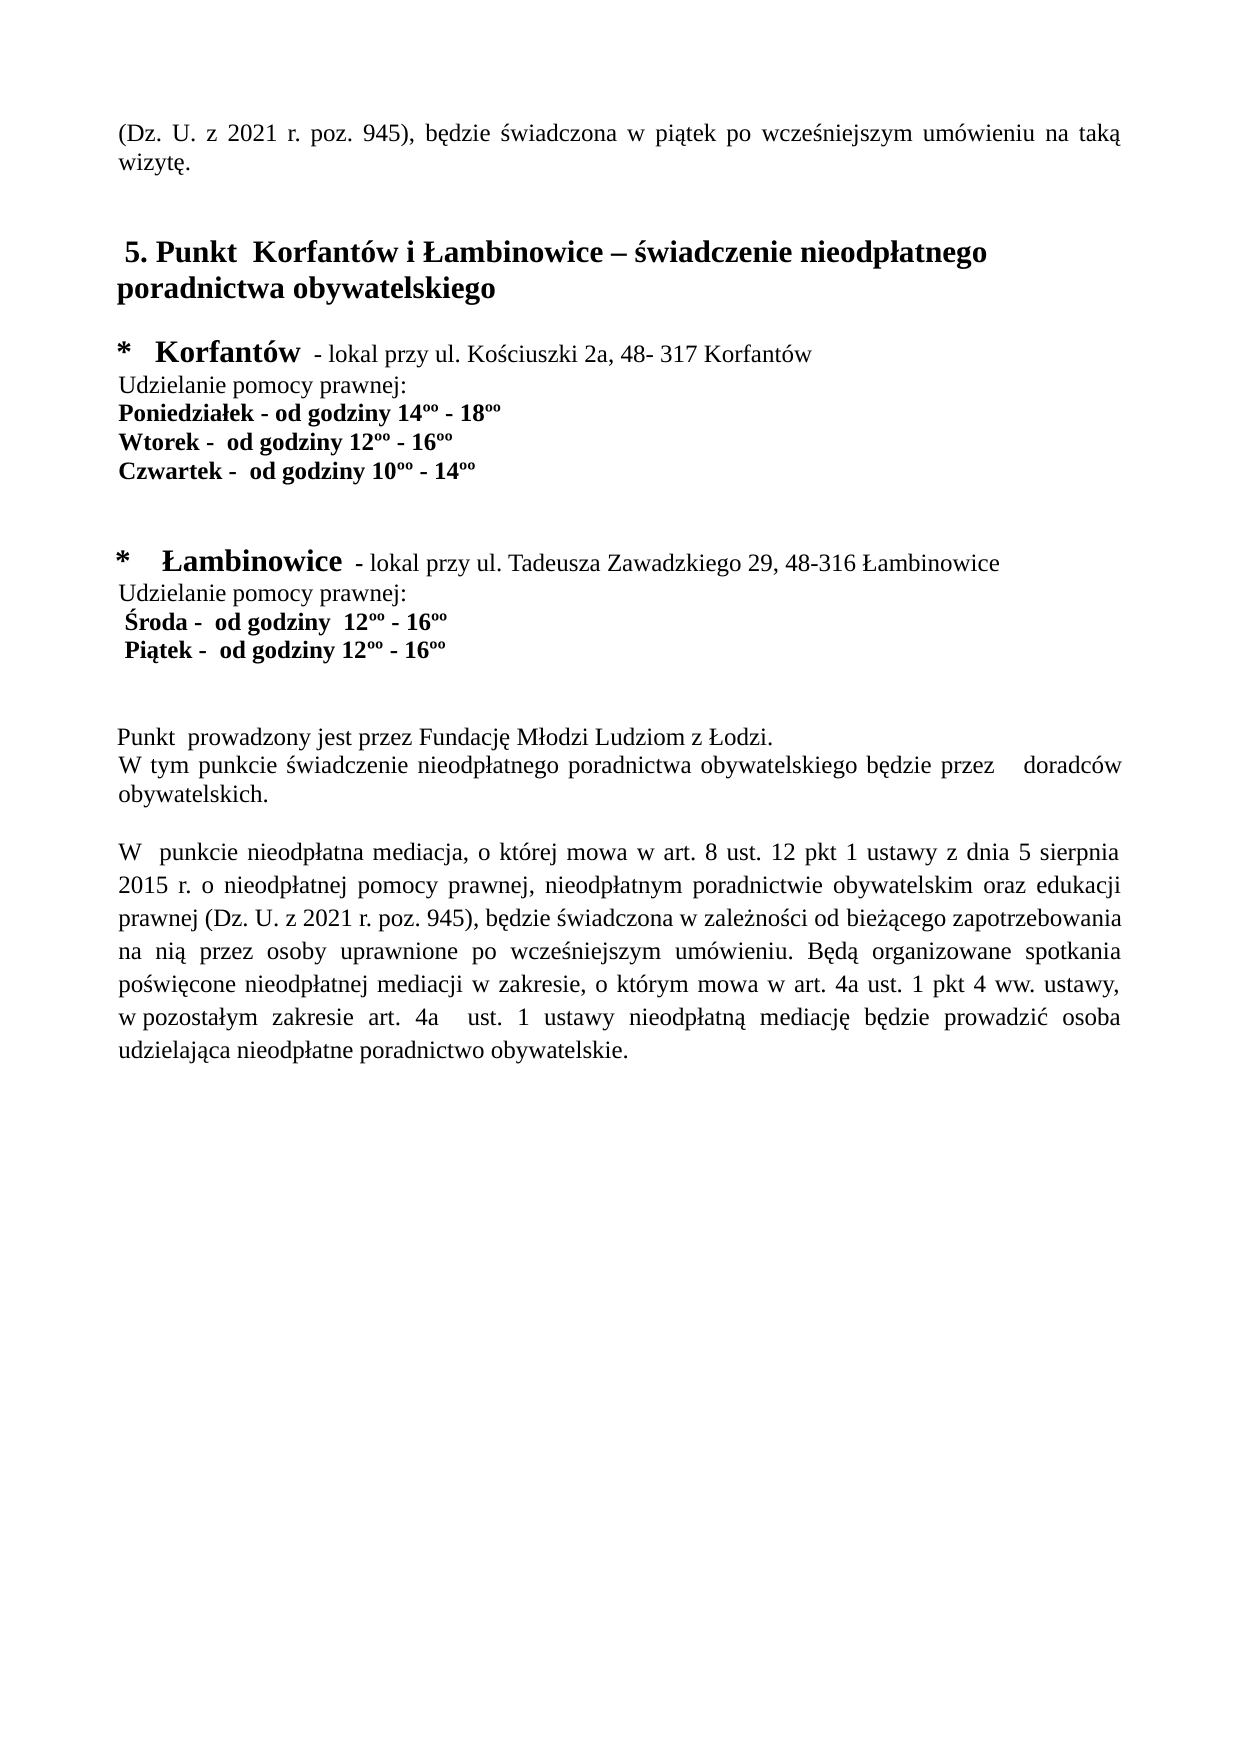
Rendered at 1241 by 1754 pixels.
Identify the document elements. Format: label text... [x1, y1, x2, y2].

list * Korfantów - lokal przy ul. Kościuszki 2a, 48- 317 Korfantów [65, 334, 1122, 370]
list Poniedziałek - od godziny 14ºº - 18ºº [118, 398, 1122, 427]
list * Łambinowice - lokal przy ul. Tadeusza Zawadzkiego 29, 48-316 Łambinowice [95, 542, 1122, 578]
text W tym punkcie świadczenie nieodpłatnego poradnictwa obywatelskiego będzie przez doradców obywatelskich. [118, 751, 1122, 808]
text Środa - od godziny 12ºº - 16ºº [118, 607, 1122, 636]
list Udzielanie pomocy prawnej: [118, 578, 1122, 607]
list Udzielanie pomocy prawnej: [118, 370, 1122, 398]
text W punkcie nieodpłatna mediacja, o której mowa w art. 8 ust. 12 pkt 1 ustawy z dnia 5 sierpnia 2015 r. o nieodpłatnej pomocy prawnej, nieodpłatnym poradnictwie obywatelskim oraz edukacji prawnej (Dz. U. z 2021 r. poz. 945), będzie świadczona w zależności od bieżącego zapotrzebowania na nią przez osoby uprawnione po wcześniejszym umówieniu. Będą organizowane spotkania poświęcone nieodpłatnej mediacji w zakresie, o którym mowa w art. 4a ust. 1 pkt 4 ww. ustawy, w pozostałym zakresie art. 4a ust. 1 ustawy nieodpłatną mediację będzie prowadzić osoba udzielająca nieodpłatne poradnictwo obywatelskie. [118, 837, 1122, 1064]
list Wtorek - od godziny 12ºº - 16ºº [118, 427, 1122, 456]
text Punkt prowadzony jest przez Fundację Młodzi Ludziom z Łodzi. [60, 722, 1122, 751]
list Piątek - od godziny 12ºº - 16ºº [118, 636, 1122, 664]
text (Dz. U. z 2021 r. poz. 945), będzie świadczona w piątek po wcześniejszym umówieniu na taką wizytę. [118, 118, 1122, 176]
list Czwartek - od godziny 10ºº - 14ºº [118, 456, 1122, 485]
list 5. Punkt Korfantów i Łambinowice – świadczenie nieodpłatnego poradnictwa obywatelskiego [18, 233, 1122, 305]
